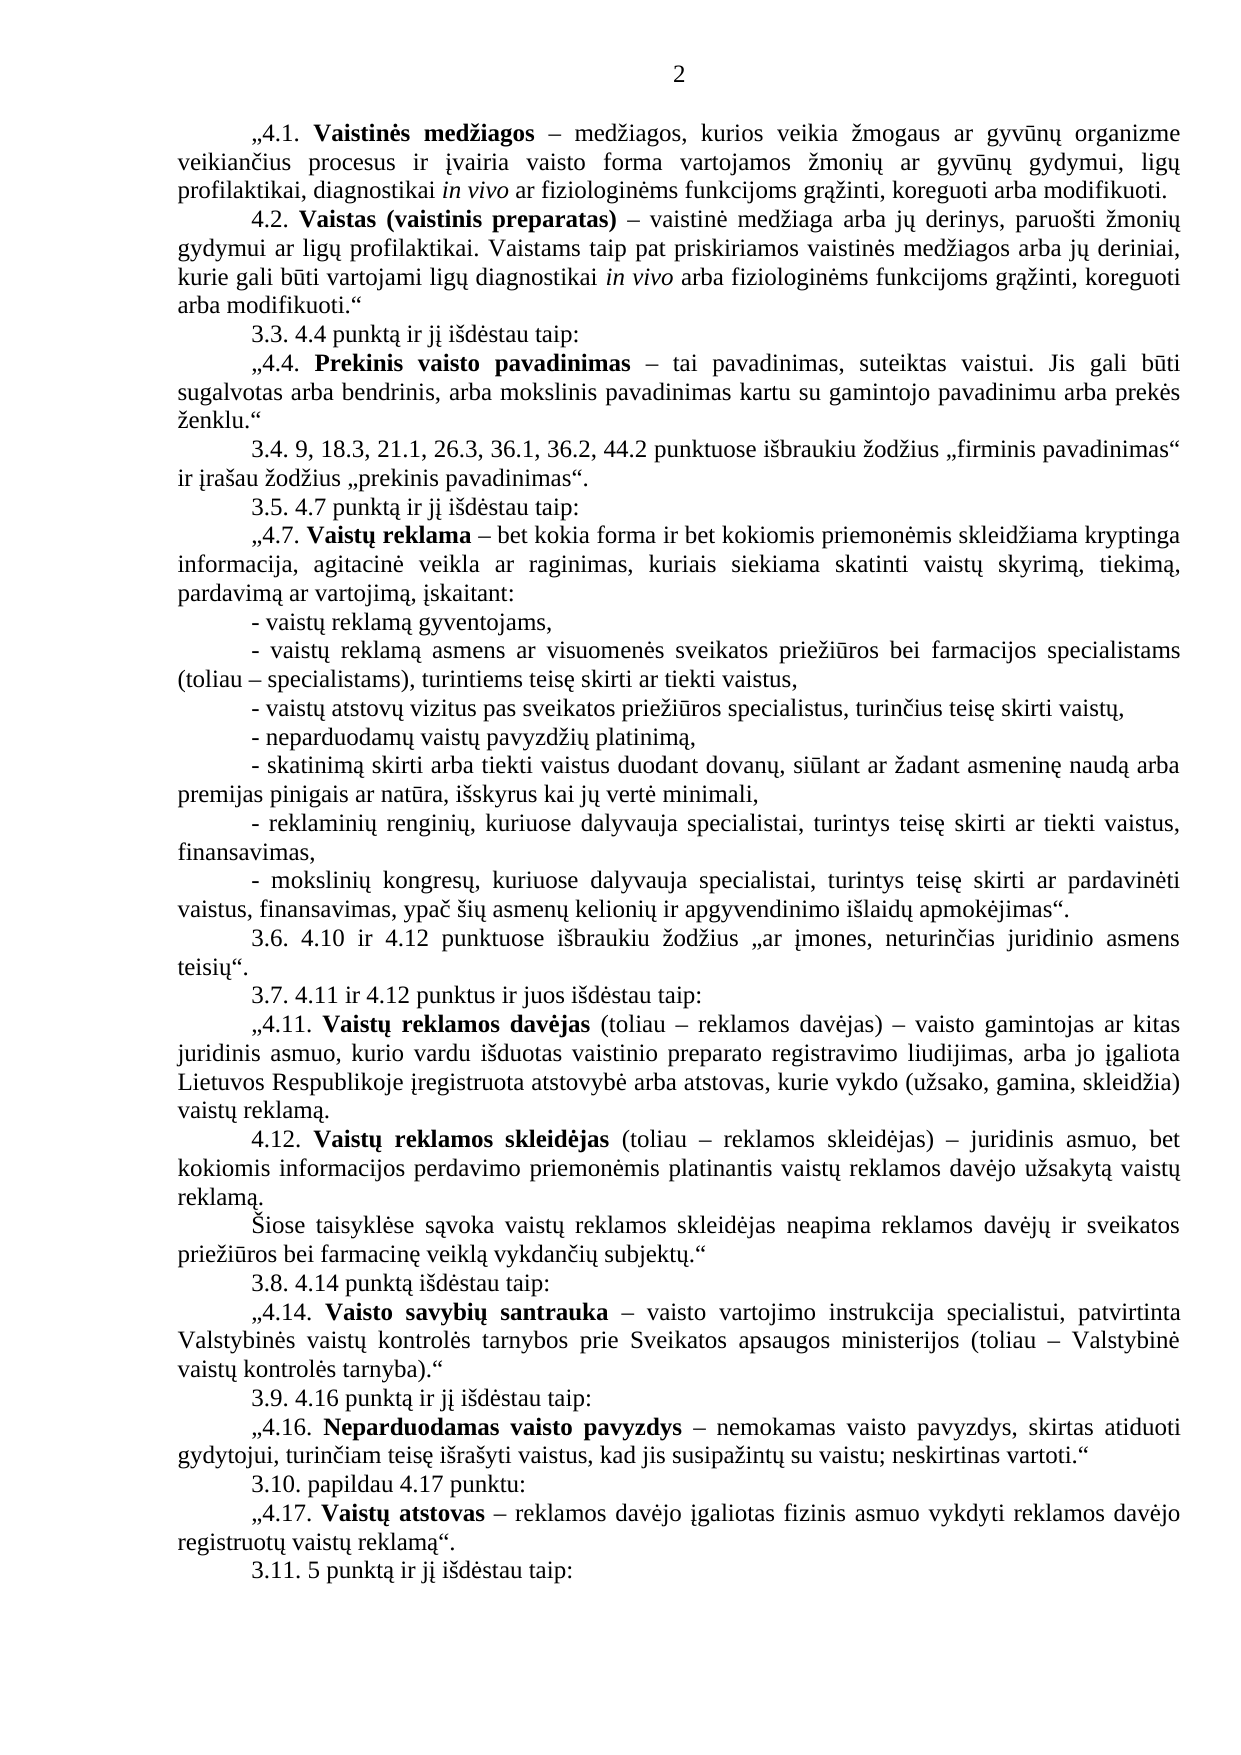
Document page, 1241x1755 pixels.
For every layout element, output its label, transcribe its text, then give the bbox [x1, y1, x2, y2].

text „4.4. Prekinis vaisto pavadinimas – tai pavadinimas, suteiktas vaistui. Jis gali būti sugalvotas arba bendrinis, arba mokslinis pavadinimas kartu su gamintojo pavadinimu arba prekės ženklu.“ [177, 348, 1181, 434]
text - vaistų atstovų vizitus pas sveikatos priežiūros specialistus, turinčius teisę skirti vaistų, [177, 693, 1181, 722]
text „4.7. Vaistų reklama – bet kokia forma ir bet kokiomis priemonėmis skleidžiama kryptinga informacija, agitacinė veikla ar raginimas, kuriais siekiama skatinti vaistų skyrimą, tiekimą, pardavimą ar vartojimą, įskaitant: [177, 521, 1181, 607]
text 3.11. 5 punktą ir jį išdėstau taip: [177, 1556, 1181, 1584]
text - mokslinių kongresų, kuriuose dalyvauja specialistai, turintys teisę skirti ar pardavinėti vaistus, finansavimas, ypač šių asmenų kelionių ir apgyvendinimo išlaidų apmokėjimas“. [177, 866, 1181, 923]
text 3.4. 9, 18.3, 21.1, 26.3, 36.1, 36.2, 44.2 punktuose išbraukiu žodžius „firminis pavadinimas“ ir įrašau žodžius „prekinis pavadinimas“. [177, 434, 1181, 492]
text 3.6. 4.10 ir 4.12 punktuose išbraukiu žodžius „ar įmones, neturinčias juridinio asmens teisių“. [177, 923, 1181, 981]
text „4.14. Vaisto savybių santrauka – vaisto vartojimo instrukcija specialistui, patvirtinta Valstybinės vaistų kontrolės tarnybos prie Sveikatos apsaugos ministerijos (toliau – Valstybinė vaistų kontrolės tarnyba).“ [177, 1297, 1181, 1383]
text 3.9. 4.16 punktą ir jį išdėstau taip: [177, 1383, 1181, 1412]
text 3.8. 4.14 punktą išdėstau taip: [177, 1268, 1181, 1297]
text „4.1. Vaistinės medžiagos – medžiagos, kurios veikia žmogaus ar gyvūnų organizme veikiančius procesus ir įvairia vaisto forma vartojamos žmonių ar gyvūnų gydymui, ligų profilaktikai, diagnostikai in vivo ar fiziologinėms funkcijoms grąžinti, koreguoti arba modifikuoti. [177, 118, 1181, 204]
text 3.5. 4.7 punktą ir jį išdėstau taip: [177, 492, 1181, 521]
text „4.17. Vaistų atstovas – reklamos davėjo įgaliotas fizinis asmuo vykdyti reklamos davėjo registruotų vaistų reklamą“. [177, 1498, 1181, 1556]
text „4.16. Neparduodamas vaisto pavyzdys – nemokamas vaisto pavyzdys, skirtas atiduoti gydytojui, turinčiam teisę išrašyti vaistus, kad jis susipažintų su vaistu; neskirtinas vartoti.“ [177, 1412, 1181, 1469]
text 3.3. 4.4 punktą ir jį išdėstau taip: [177, 319, 1181, 348]
text - reklaminių renginių, kuriuose dalyvauja specialistai, turintys teisę skirti ar tiekti vaistus, finansavimas, [177, 808, 1181, 866]
text 3.7. 4.11 ir 4.12 punktus ir juos išdėstau taip: [177, 981, 1181, 1009]
text 3.10. papildau 4.17 punktu: [177, 1469, 1181, 1498]
text - vaistų reklamą gyventojams, [177, 607, 1181, 636]
text „4.11. Vaistų reklamos davėjas (toliau – reklamos davėjas) – vaisto gamintojas ar kitas juridinis asmuo, kurio vardu išduotas vaistinio preparato registravimo liudijimas, arba jo įgaliota Lietuvos Respublikoje įregistruota atstovybė arba atstovas, kurie vykdo (užsako, gamina, skleidžia) vaistų reklamą. [177, 1009, 1181, 1124]
text - vaistų reklamą asmens ar visuomenės sveikatos priežiūros bei farmacijos specialistams (toliau – specialistams), turintiems teisę skirti ar tiekti vaistus, [177, 636, 1181, 693]
text Šiose taisyklėse sąvoka vaistų reklamos skleidėjas neapima reklamos davėjų ir sveikatos priežiūros bei farmacinę veiklą vykdančių subjektų.“ [177, 1211, 1181, 1268]
text 4.12. Vaistų reklamos skleidėjas (toliau – reklamos skleidėjas) – juridinis asmuo, bet kokiomis informacijos perdavimo priemonėmis platinantis vaistų reklamos davėjo užsakytą vaistų reklamą. [177, 1124, 1181, 1211]
text 4.2. Vaistas (vaistinis preparatas) – vaistinė medžiaga arba jų derinys, paruošti žmonių gydymui ar ligų profilaktikai. Vaistams taip pat priskiriamos vaistinės medžiagos arba jų deriniai, kurie gali būti vartojami ligų diagnostikai in vivo arba fiziologinėms funkcijoms grąžinti, koreguoti arba modifikuoti.“ [177, 204, 1181, 319]
text - neparduodamų vaistų pavyzdžių platinimą, [177, 722, 1181, 751]
text - skatinimą skirti arba tiekti vaistus duodant dovanų, siūlant ar žadant asmeninę naudą arba premijas pinigais ar natūra, išskyrus kai jų vertė minimali, [177, 751, 1181, 808]
